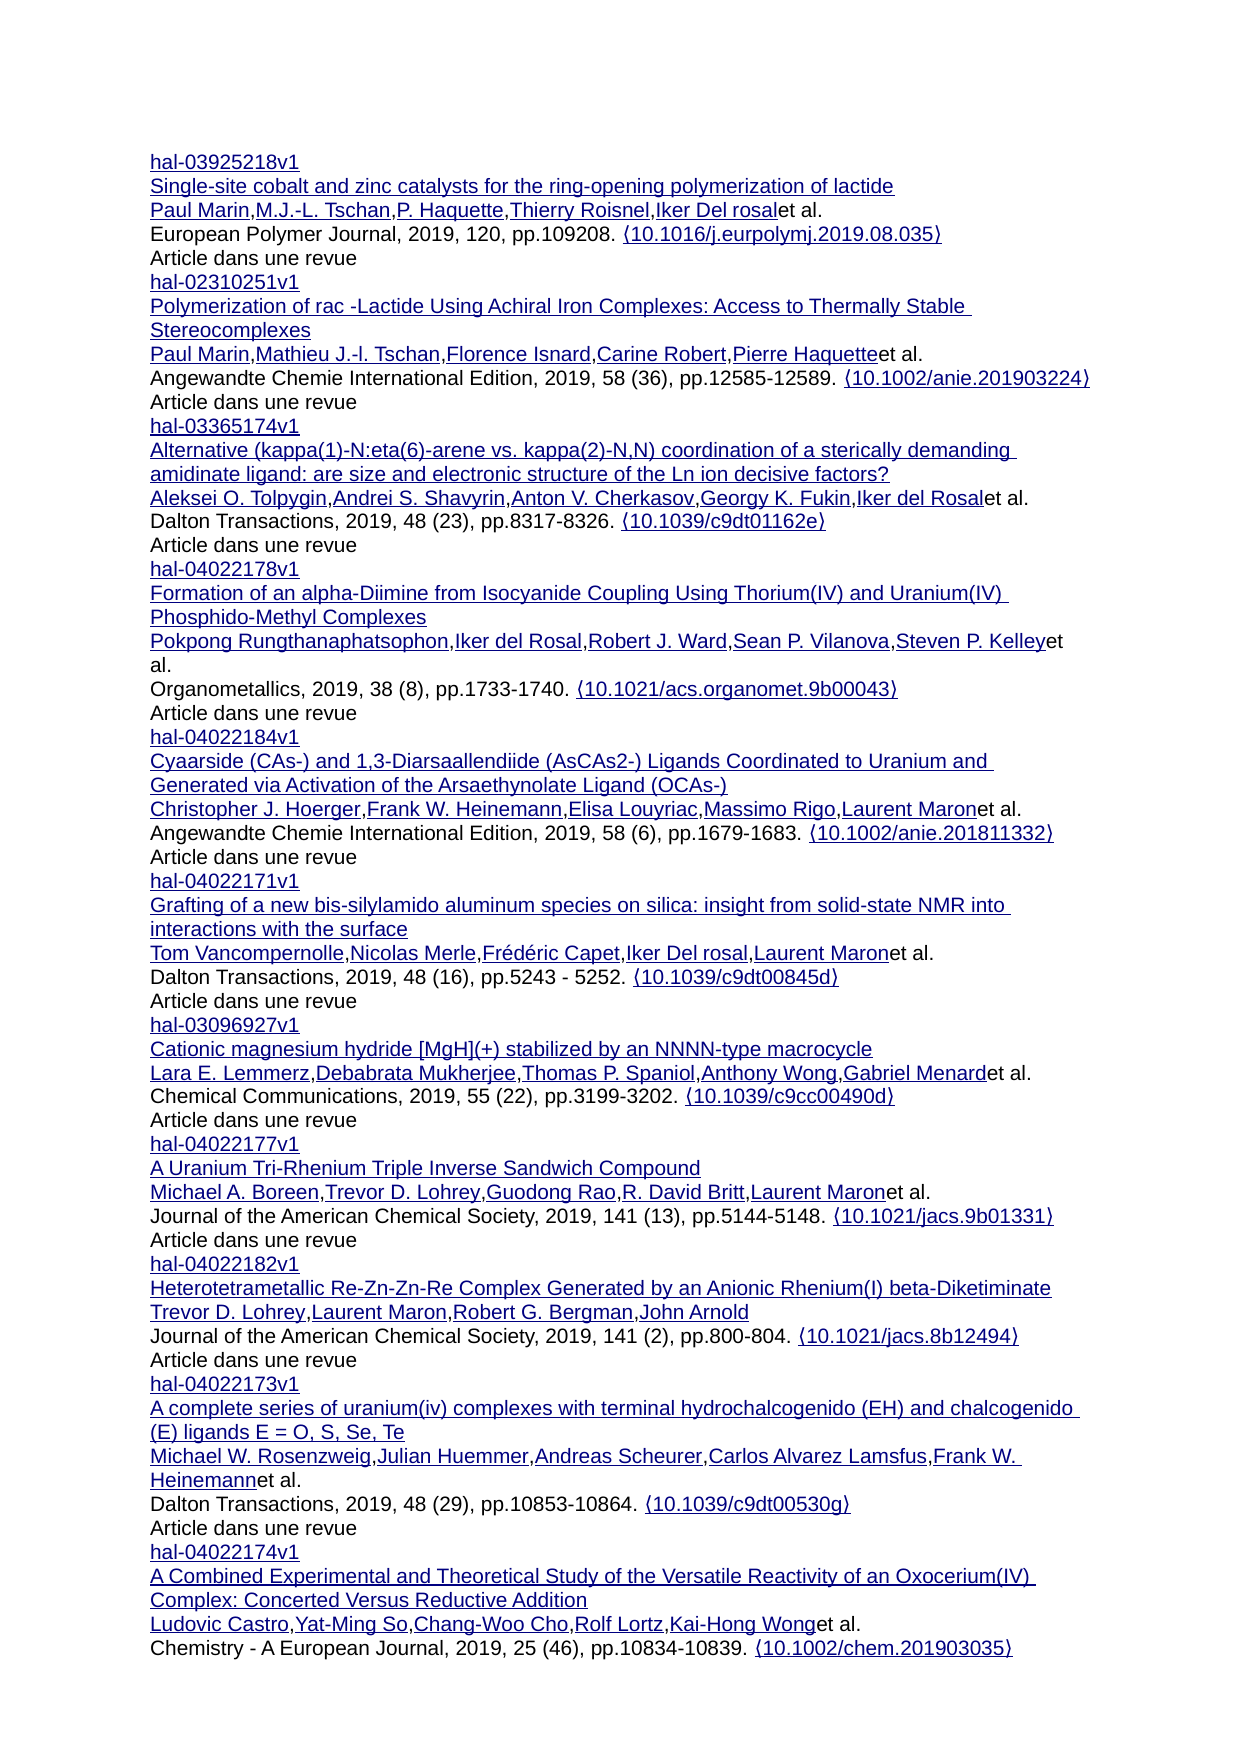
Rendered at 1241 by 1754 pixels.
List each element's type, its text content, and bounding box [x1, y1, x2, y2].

table_cell A Combined Experimental and Theoretical Study of the Versatile Reactivity of an Oxocerium(IV) Complex: Concerted Versus Reductive Addition Ludovic Castro,Yat-Ming So,Chang-Woo Cho,Rolf Lortz,Kai-Hong Wonget al. Chemistry - A European Journal, 2019, 25 (46), pp.10834-10839. ⟨10.1002/chem.201903035⟩ [150, 1564, 1090, 1659]
table_cell Cationic magnesium hydride [MgH](+) stabilized by an NNNN-type macrocycle Lara E. Lemmerz,Debabrata Mukherjee,Thomas P. Spaniol,Anthony Wong,Gabriel Menardet al. Chemical Communications, 2019, 55 (22), pp.3199-3202. ⟨10.1039/c9cc00490d⟩ Article dans une revue hal-04022177v1 [150, 1036, 1090, 1156]
table_cell hal-03925218v1 [150, 150, 1090, 174]
table_cell Formation of an alpha-Diimine from Isocyanide Coupling Using Thorium(IV) and Uranium(IV) Phosphido-Methyl Complexes Pokpong Rungthanaphatsophon,Iker del Rosal,Robert J. Ward,Sean P. Vilanova,Steven P. Kelleyet al. Organometallics, 2019, 38 (8), pp.1733-1740. ⟨10.1021/acs.organomet.9b00043⟩ Article dans une revue hal-04022184v1 [150, 581, 1090, 749]
table_cell A complete series of uranium(iv) complexes with terminal hydrochalcogenido (EH) and chalcogenido (E) ligands E = O, S, Se, Te Michael W. Rosenzweig,Julian Huemmer,Andreas Scheurer,Carlos Alvarez Lamsfus,Frank W. Heinemannet al. Dalton Transactions, 2019, 48 (29), pp.10853-10864. ⟨10.1039/c9dt00530g⟩ Article dans une revue hal-04022174v1 [150, 1396, 1090, 1563]
table_cell Polymerization of rac ‐Lactide Using Achiral Iron Complexes: Access to Thermally Stable Stereocomplexes Paul Marin,Mathieu J.‐l. Tschan,Florence Isnard,Carine Robert,Pierre Haquetteet al. Angewandte Chemie International Edition, 2019, 58 (36), pp.12585-12589. ⟨10.1002/anie.201903224⟩ Article dans une revue hal-03365174v1 [150, 294, 1090, 437]
table_cell Alternative (kappa(1)-N:eta(6)-arene vs. kappa(2)-N,N) coordination of a sterically demanding amidinate ligand: are size and electronic structure of the Ln ion decisive factors? Aleksei O. Tolpygin,Andrei S. Shavyrin,Anton V. Cherkasov,Georgy K. Fukin,Iker del Rosalet al. Dalton Transactions, 2019, 48 (23), pp.8317-8326. ⟨10.1039/c9dt01162e⟩ Article dans une revue hal-04022178v1 [150, 438, 1090, 581]
table_cell Grafting of a new bis-silylamido aluminum species on silica: insight from solid-state NMR into interactions with the surface Tom Vancompernolle,Nicolas Merle,Frédéric Capet,Iker Del rosal,Laurent Maronet al. Dalton Transactions, 2019, 48 (16), pp.5243 - 5252. ⟨10.1039/c9dt00845d⟩ Article dans une revue hal-03096927v1 [150, 893, 1090, 1036]
table_cell Heterotetrametallic Re-Zn-Zn-Re Complex Generated by an Anionic Rhenium(I) beta-Diketiminate Trevor D. Lohrey,Laurent Maron,Robert G. Bergman,John Arnold Journal of the American Chemical Society, 2019, 141 (2), pp.800-804. ⟨10.1021/jacs.8b12494⟩ Article dans une revue hal-04022173v1 [150, 1276, 1090, 1396]
table_cell Cyaarside (CAs-) and 1,3-Diarsaallendiide (AsCAs2-) Ligands Coordinated to Uranium and Generated via Activation of the Arsaethynolate Ligand (OCAs-) Christopher J. Hoerger,Frank W. Heinemann,Elisa Louyriac,Massimo Rigo,Laurent Maronet al. Angewandte Chemie International Edition, 2019, 58 (6), pp.1679-1683. ⟨10.1002/anie.201811332⟩ Article dans une revue hal-04022171v1 [150, 749, 1090, 893]
table_cell A Uranium Tri-Rhenium Triple Inverse Sandwich Compound Michael A. Boreen,Trevor D. Lohrey,Guodong Rao,R. David Britt,Laurent Maronet al. Journal of the American Chemical Society, 2019, 141 (13), pp.5144-5148. ⟨10.1021/jacs.9b01331⟩ Article dans une revue hal-04022182v1 [150, 1156, 1090, 1276]
table_cell Single-site cobalt and zinc catalysts for the ring-opening polymerization of lactide Paul Marin,M.J.-L. Tschan,P. Haquette,Thierry Roisnel,Iker Del rosalet al. European Polymer Journal, 2019, 120, pp.109208. ⟨10.1016/j.eurpolymj.2019.08.035⟩ Article dans une revue hal-02310251v1 [150, 174, 1090, 294]
